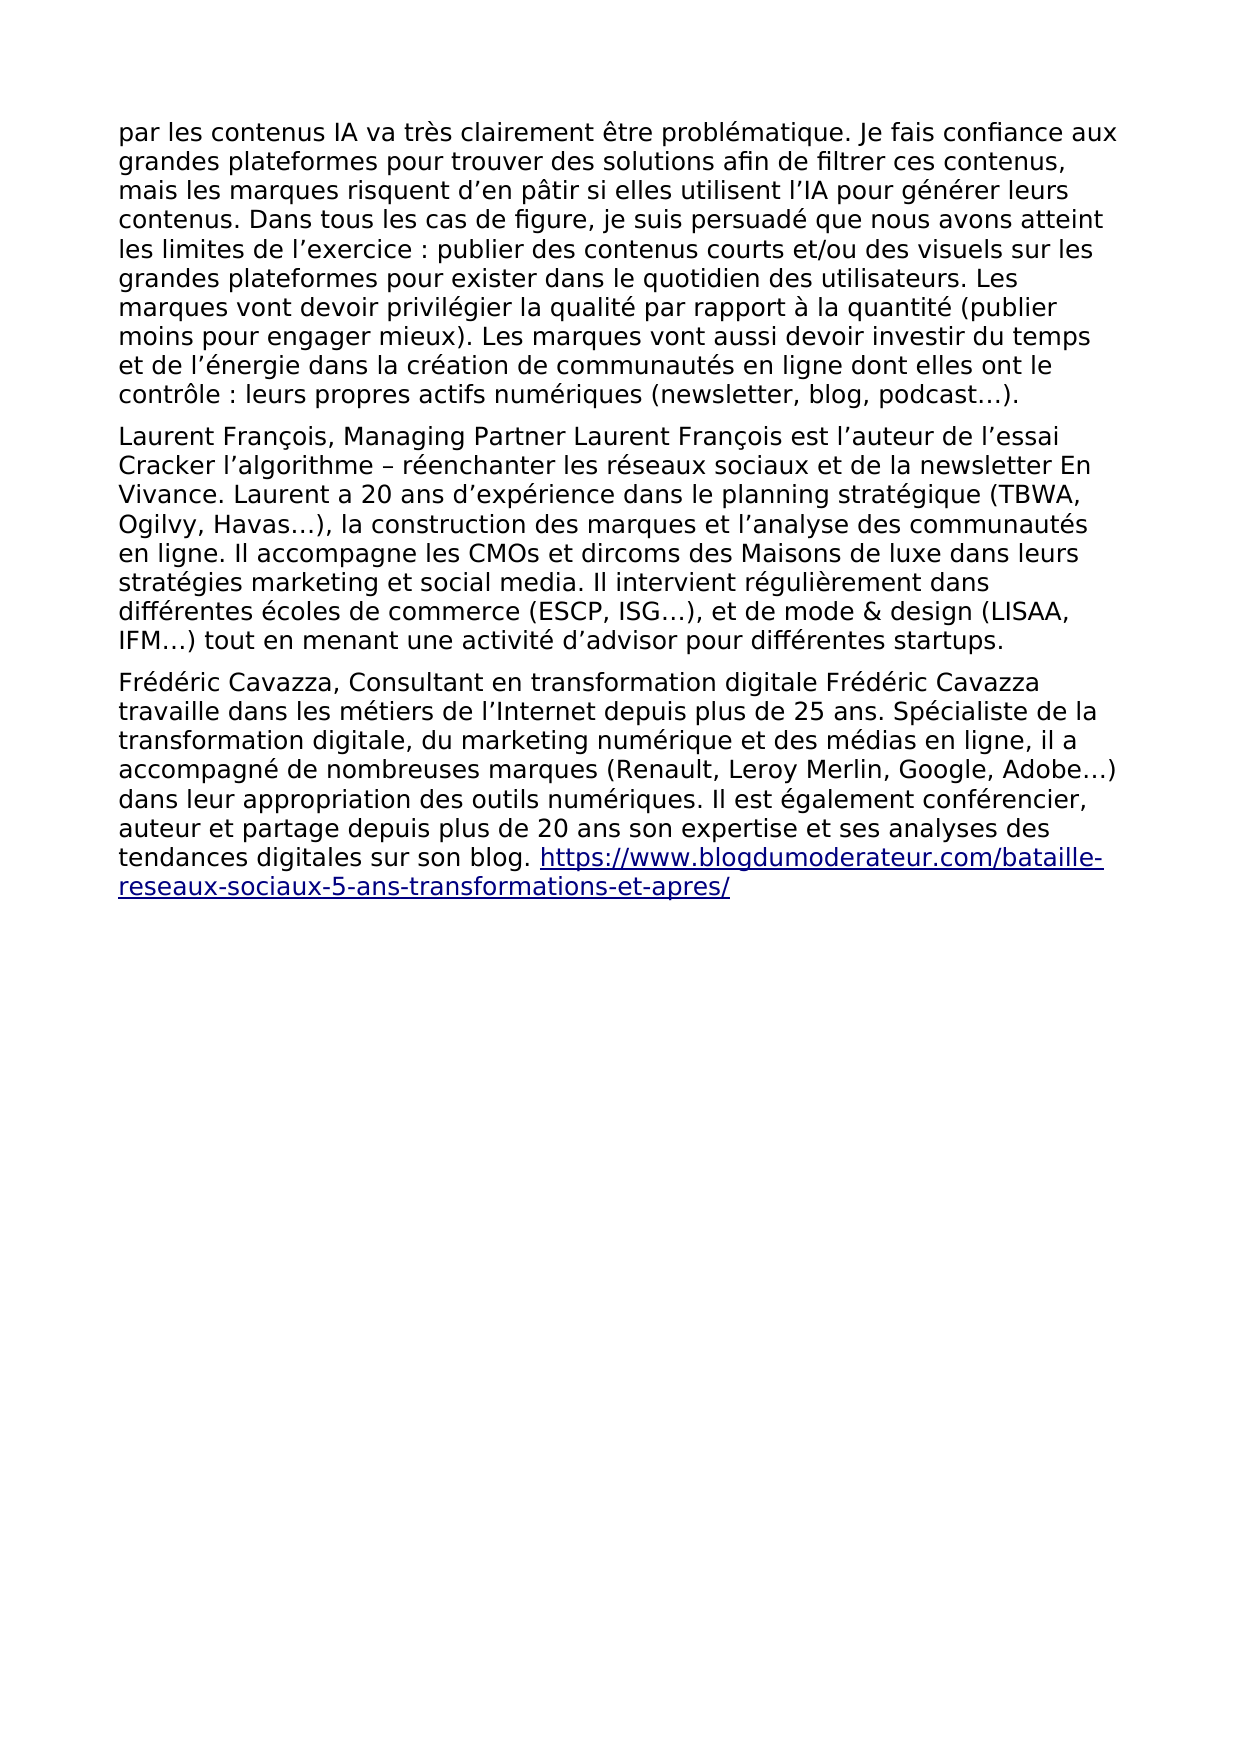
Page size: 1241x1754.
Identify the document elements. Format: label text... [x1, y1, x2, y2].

text Laurent François, Managing Partner Laurent François est l’auteur de l’essai Cracker l’algorithme – réenchanter les réseaux sociaux et de la newsletter En Vivance. Laurent a 20 ans d’expérience dans le planning stratégique (TBWA, Ogilvy, Havas…), la construction des marques et l’analyse des communautés en ligne. Il accompagne les CMOs et dircoms des Maisons de luxe dans leurs stratégies marketing et social media. Il intervient régulièrement dans différentes écoles de commerce (ESCP, ISG…), et de mode & design (LISAA, IFM…) tout en menant une activité d’advisor pour différentes startups. [118, 422, 1122, 656]
text Frédéric Cavazza, Consultant en transformation digitale Frédéric Cavazza travaille dans les métiers de l’Internet depuis plus de 25 ans. Spécialiste de la transformation digitale, du marketing numérique et des médias en ligne, il a accompagné de nombreuses marques (Renault, Leroy Merlin, Google, Adobe…) dans leur appropriation des outils numériques. Il est également conférencier, auteur et partage depuis plus de 20 ans son expertise et ses analyses des tendances digitales sur son blog. https://www.blogdumoderateur.com/bataille-reseaux-sociaux-5-ans-transformations-et-apres/ [118, 668, 1122, 901]
text par les contenus IA va très clairement être problématique. Je fais confiance aux grandes plateformes pour trouver des solutions afin de filtrer ces contenus, mais les marques risquent d’en pâtir si elles utilisent l’IA pour générer leurs contenus. Dans tous les cas de figure, je suis persuadé que nous avons atteint les limites de l’exercice : publier des contenus courts et/ou des visuels sur les grandes plateformes pour exister dans le quotidien des utilisateurs. Les marques vont devoir privilégier la qualité par rapport à la quantité (publier moins pour engager mieux). Les marques vont aussi devoir investir du temps et de l’énergie dans la création de communautés en ligne dont elles ont le contrôle : leurs propres actifs numériques (newsletter, blog, podcast…). [118, 118, 1122, 410]
